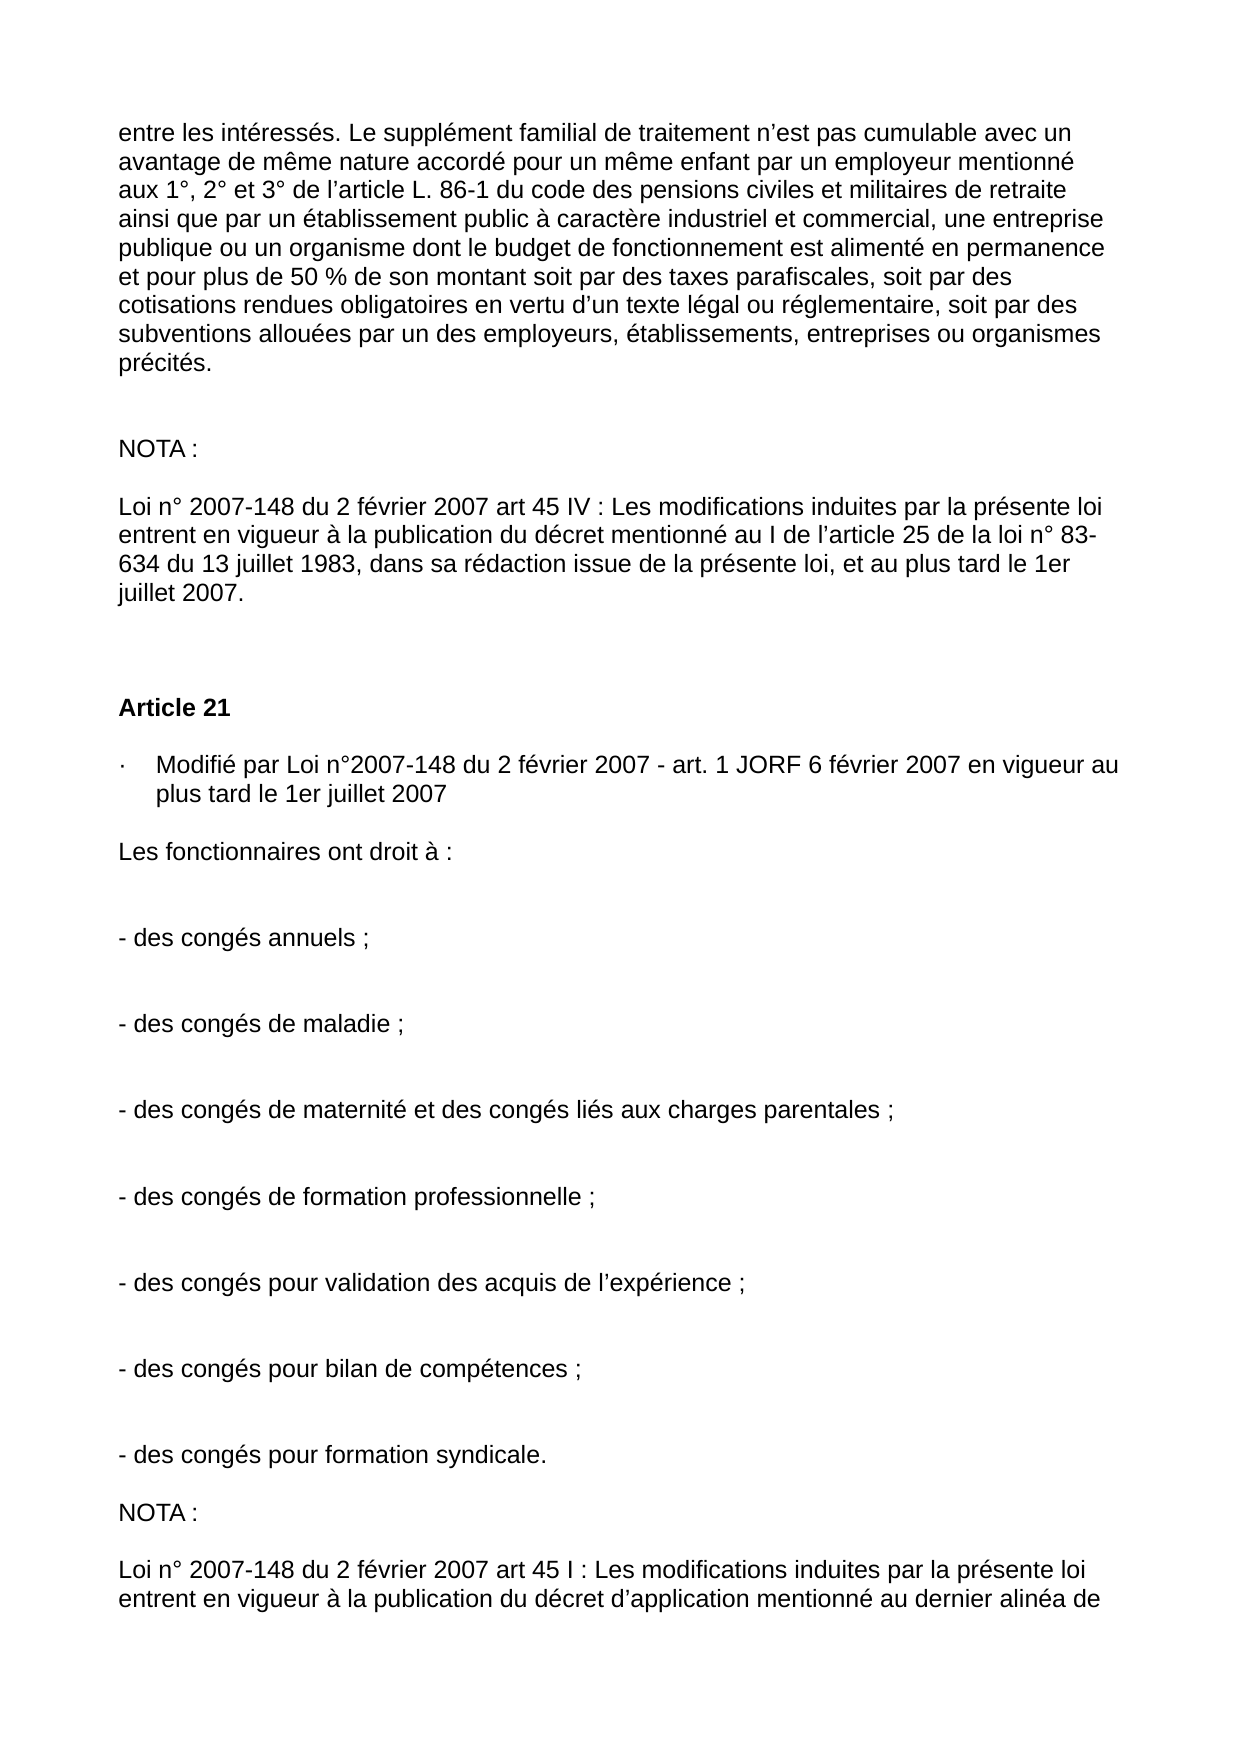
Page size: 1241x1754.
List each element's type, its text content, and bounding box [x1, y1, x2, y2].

text entre les intéressés. Le supplément familial de traitement n’est pas cumulable avec un avantage de même nature accordé pour un même enfant par un employeur mentionné aux 1°, 2° et 3° de l’article L. 86-1 du code des pensions civiles et militaires de retraite ainsi que par un établissement public à caractère industriel et commercial, une entreprise publique ou un organisme dont le budget de fonctionnement est alimenté en permanence et pour plus de 50 % de son montant soit par des taxes parafiscales, soit par des cotisations rendues obligatoires en vertu d’un texte légal ou réglementaire, soit par des subventions allouées par un des employeurs, établissements, entreprises ou organismes précités. [118, 118, 1122, 377]
text Les fonctionnaires ont droit à : [118, 837, 1122, 866]
text - des congés pour validation des acquis de l’expérience ; [118, 1268, 1122, 1297]
text - des congés annuels ; [118, 923, 1122, 952]
text - des congés de formation professionnelle ; [118, 1182, 1122, 1211]
text - des congés de maternité et des congés liés aux charges parentales ; [118, 1096, 1122, 1124]
text Loi n° 2007-148 du 2 février 2007 art 45 IV : Les modifications induites par la présente loi entrent en vigueur à la publication du décret mentionné au I de l’article 25 de la loi n° 83-634 du 13 juillet 1983, dans sa rédaction issue de la présente loi, et au plus tard le 1er juillet 2007. [118, 492, 1122, 607]
text Article 21 [118, 693, 1122, 722]
text - des congés de maladie ; [118, 1009, 1122, 1038]
text - des congés pour formation syndicale. [118, 1441, 1122, 1469]
text NOTA : [118, 1498, 1122, 1527]
list Modifié par Loi n°2007-148 du 2 février 2007 - art. 1 JORF 6 février 2007 en vigueur au plus tard le 1er juillet 2007 [118, 751, 1122, 808]
text Loi n° 2007-148 du 2 février 2007 art 45 I : Les modifications induites par la présente loi entrent en vigueur à la publication du décret d’application mentionné au dernier alinéa de [118, 1556, 1122, 1613]
text - des congés pour bilan de compétences ; [118, 1354, 1122, 1383]
text NOTA : [118, 434, 1122, 463]
